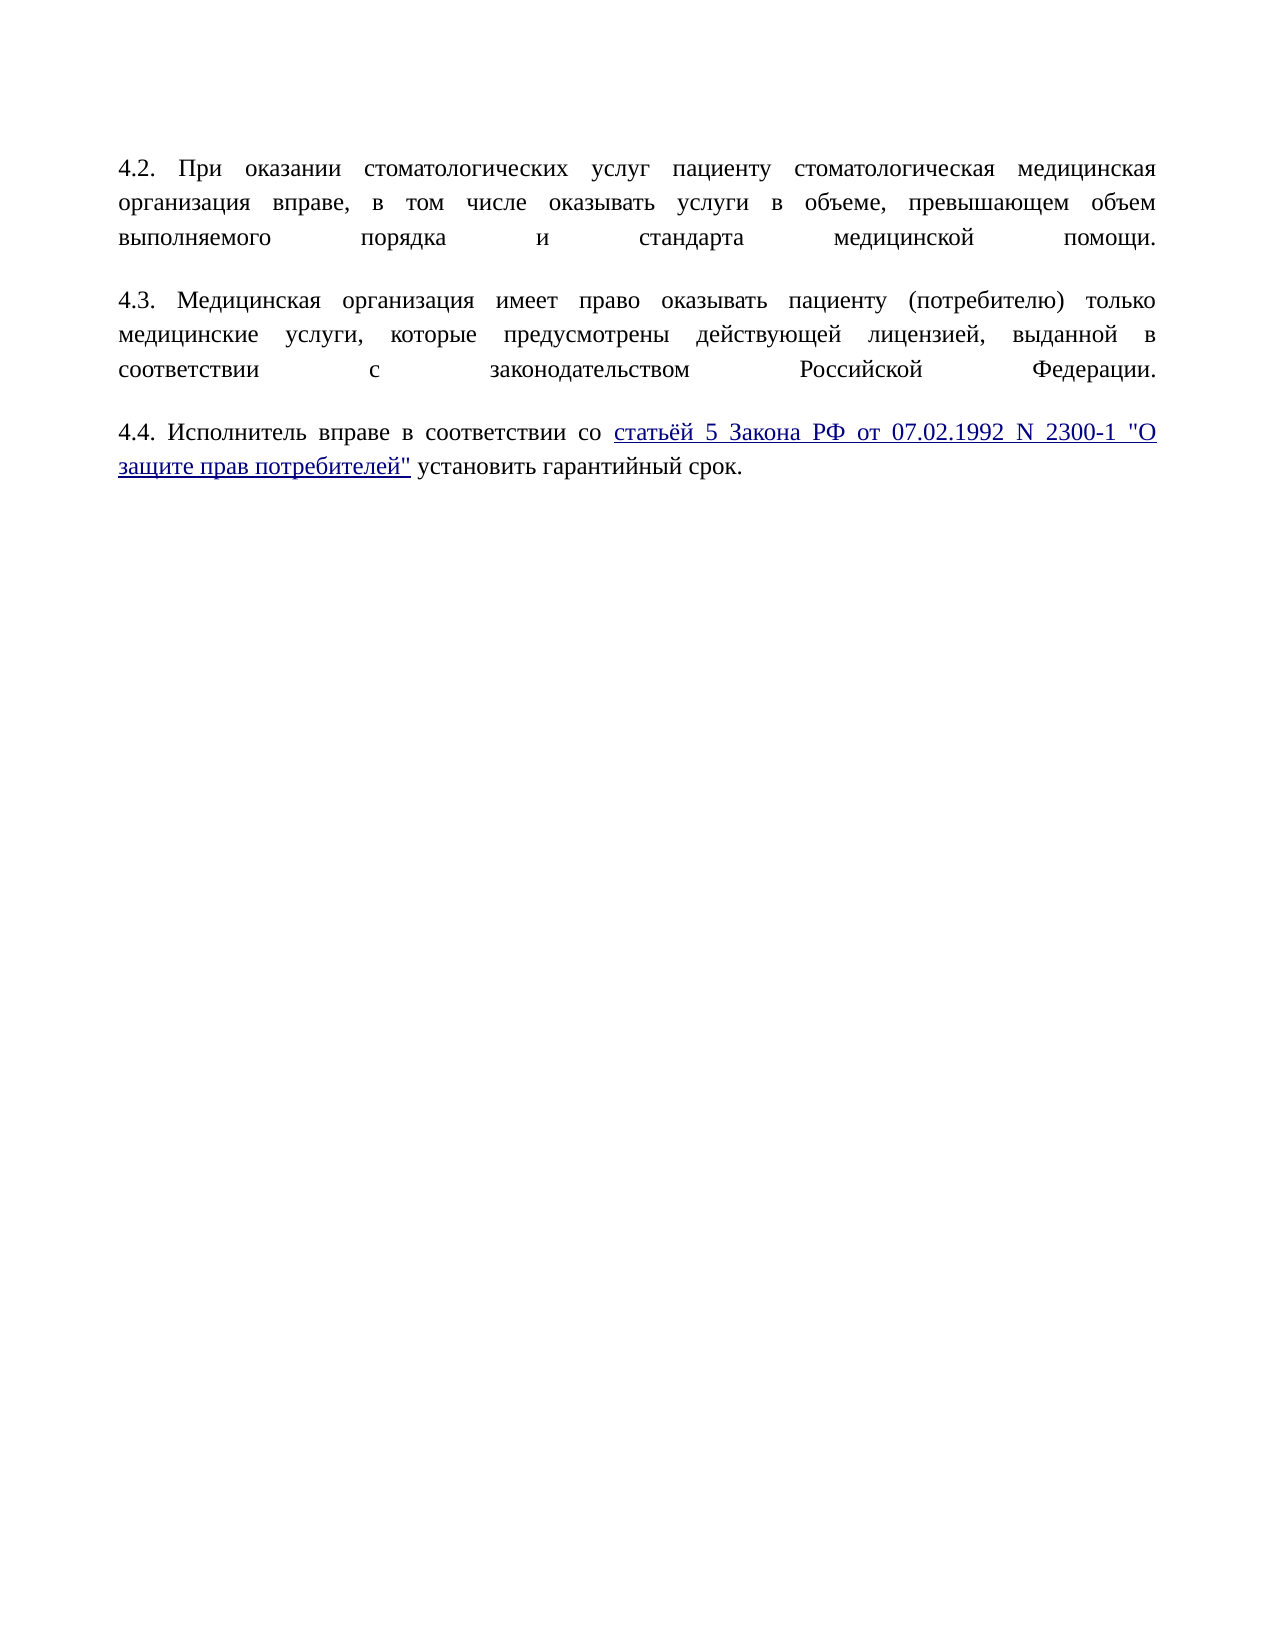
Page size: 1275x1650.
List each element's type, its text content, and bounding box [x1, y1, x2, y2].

text 4.2. При оказании стоматологических услуг пациенту стоматологическая медицинская организация вправе, в том числе оказывать услуги в объеме, превышающем объем выполняемого порядка и стандарта медицинской помощи. 4.3. Медицинская организация имеет право оказывать пациенту (потребителю) только медицинские услуги, которые предусмотрены действующей лицензией, выданной в соответствии с законодательством Российской Федерации. 4.4. Исполнитель вправе в соответствии со статьёй 5 Закона РФ от 07.02.1992 N 2300-1 "О защите прав потребителей" установить гарантийный срок. [118, 118, 1157, 480]
